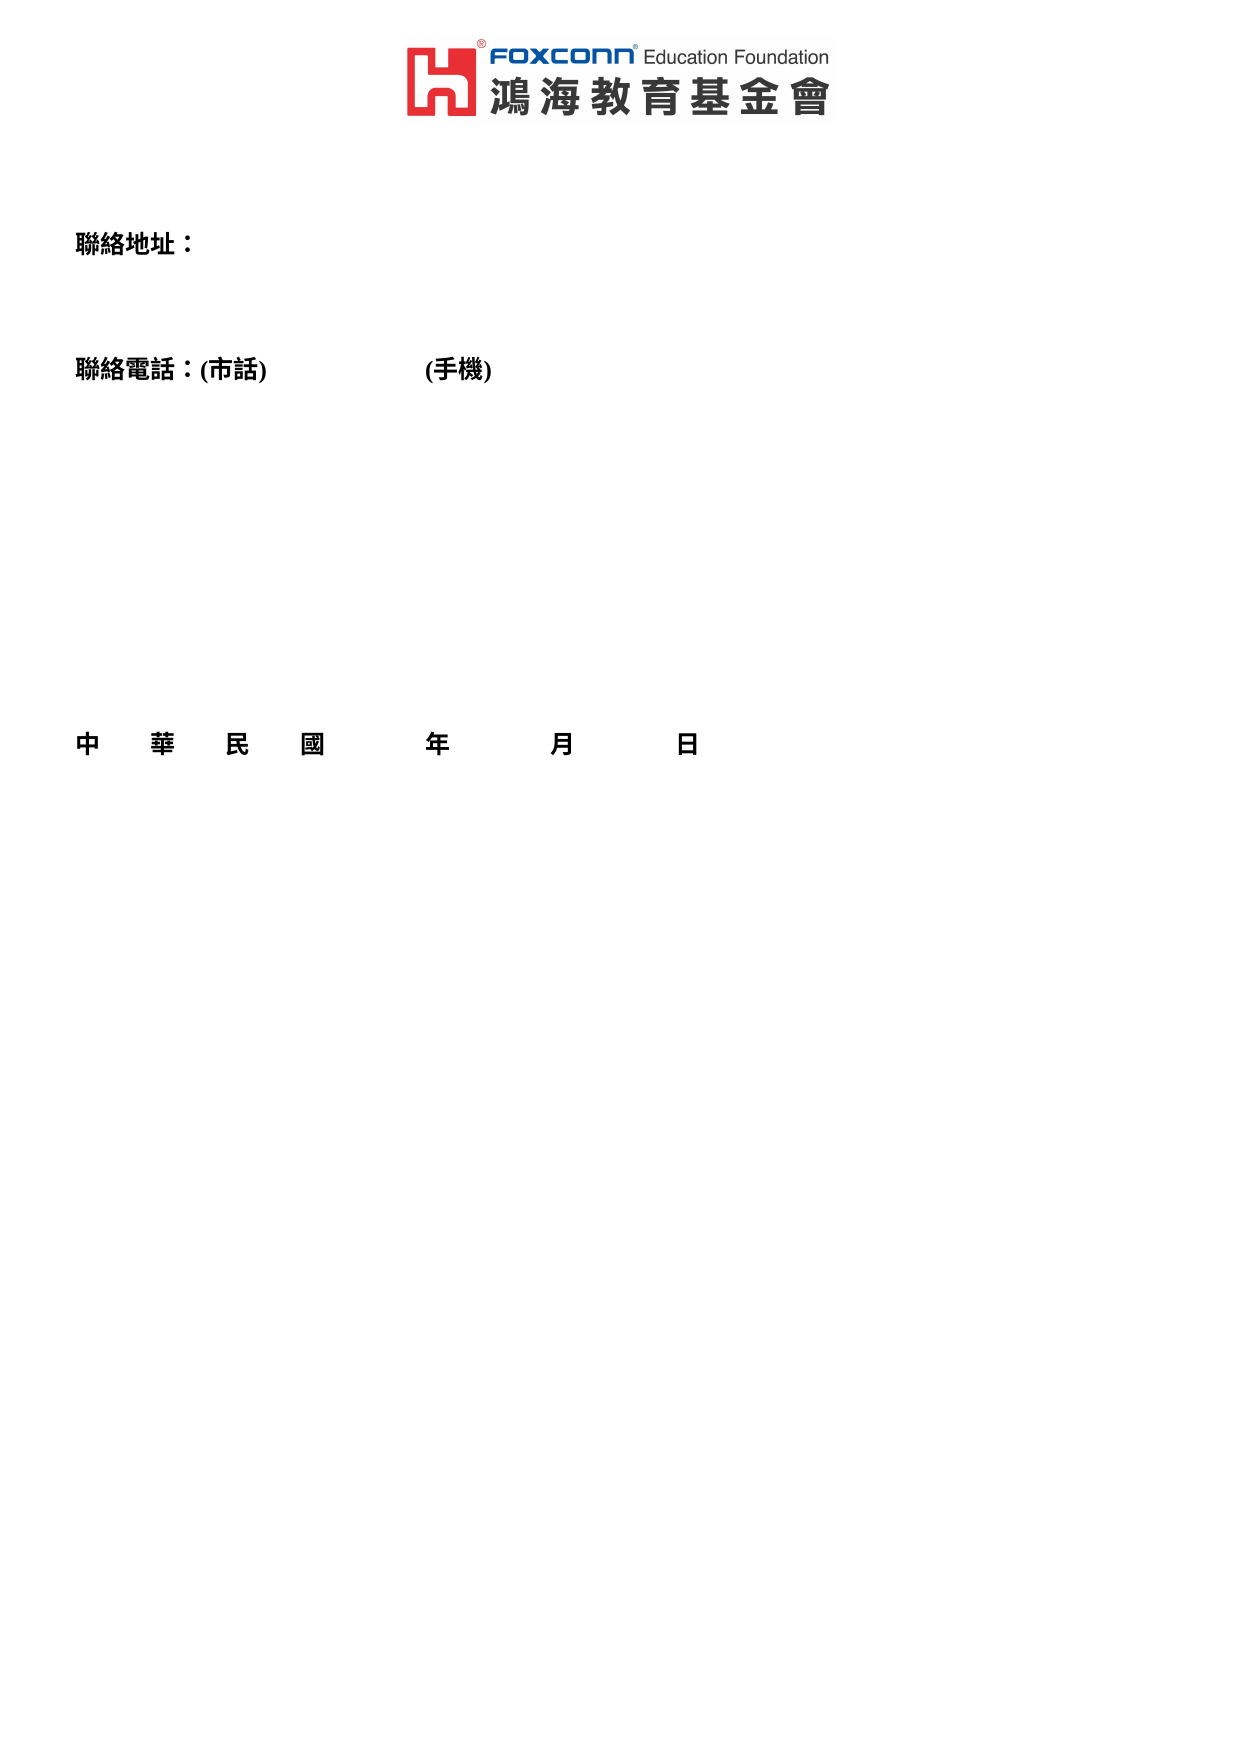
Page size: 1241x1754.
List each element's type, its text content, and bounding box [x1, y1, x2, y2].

text 中 華 民 國 年 月 日 [75, 701, 1165, 763]
text 聯絡電話：(市話) (手機) [75, 326, 1165, 388]
text 聯絡地址： [75, 201, 1165, 263]
